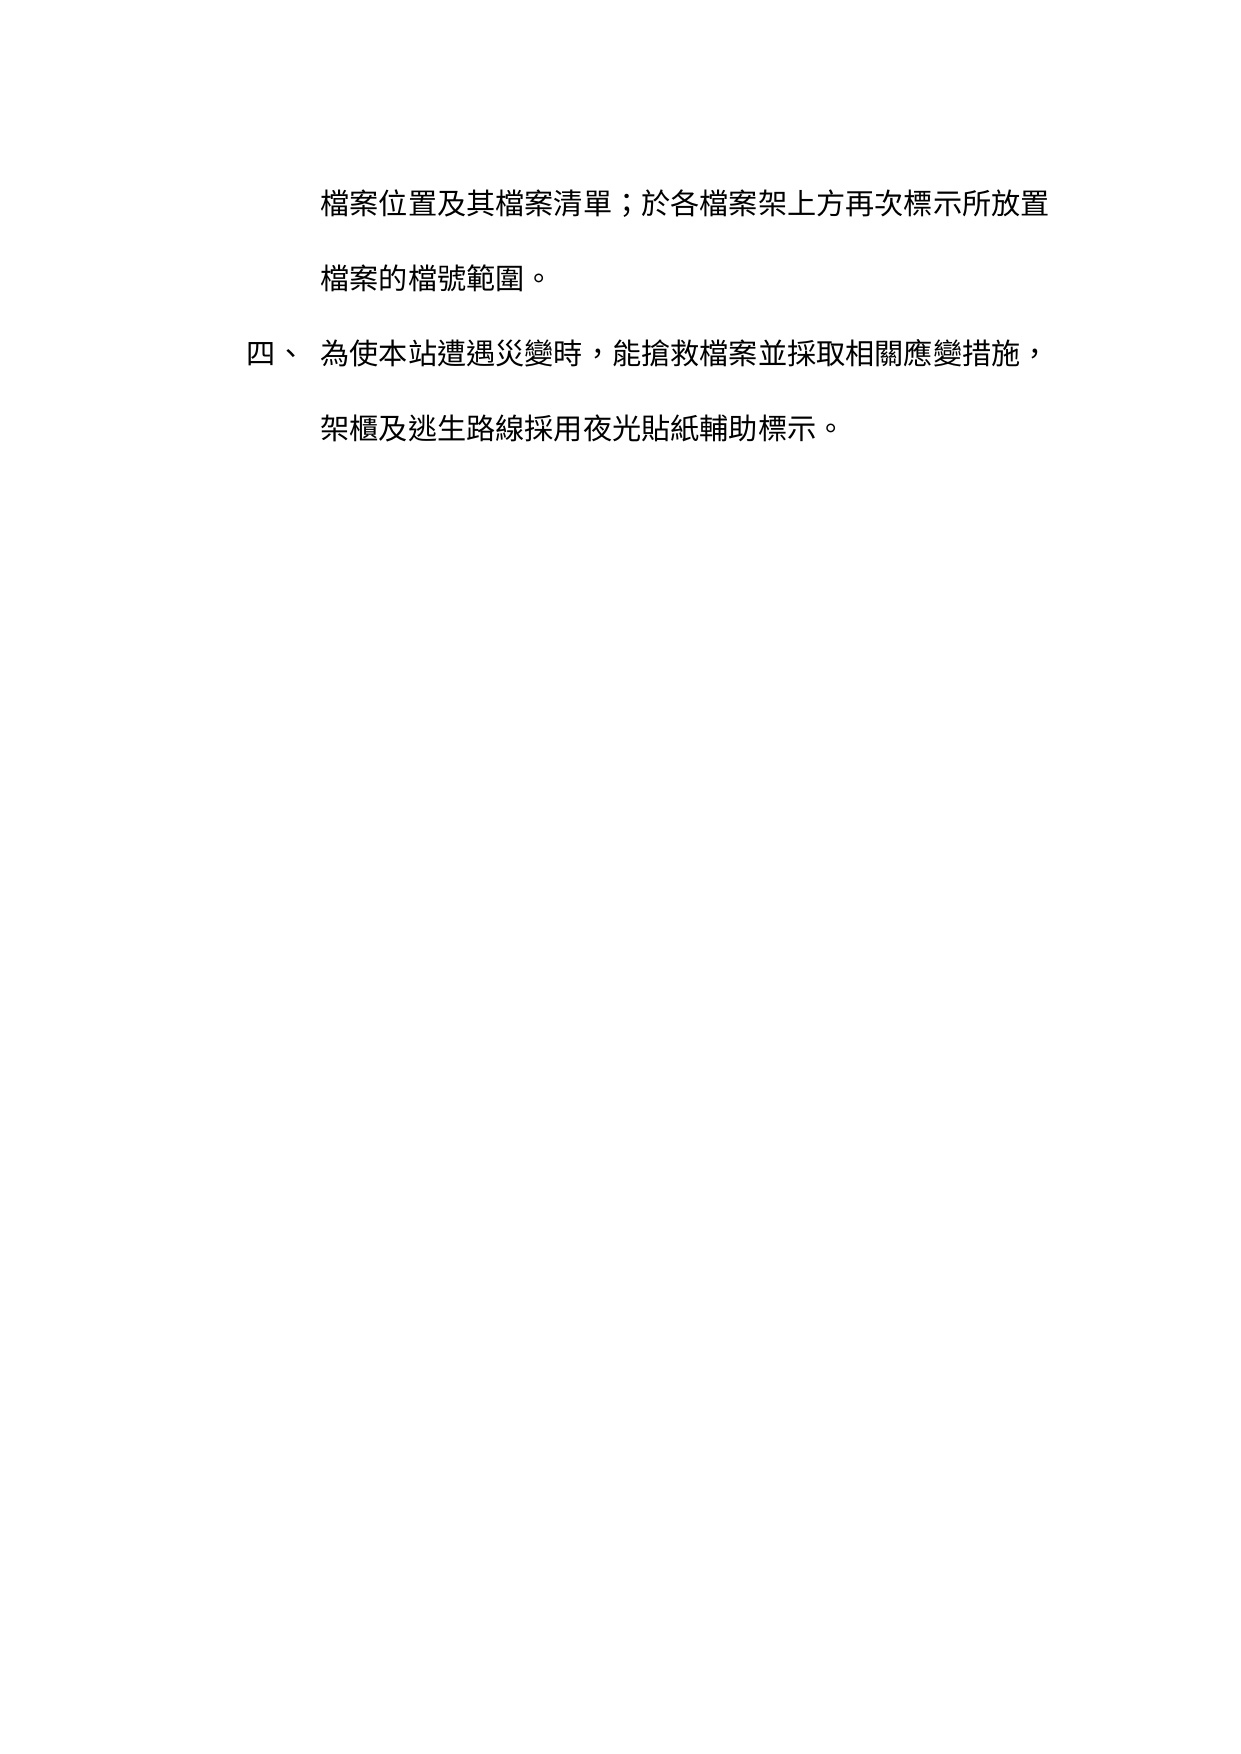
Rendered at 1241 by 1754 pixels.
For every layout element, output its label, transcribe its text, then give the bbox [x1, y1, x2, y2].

list 檔案位置及其檔案清單；於各檔案架上方再次標示所放置檔案的檔號範圍。 [247, 164, 1053, 314]
list 為使本站遭遇災變時，能搶救檔案並採取相關應變措施，架櫃及逃生路線採用夜光貼紙輔助標示。 [247, 314, 1053, 464]
